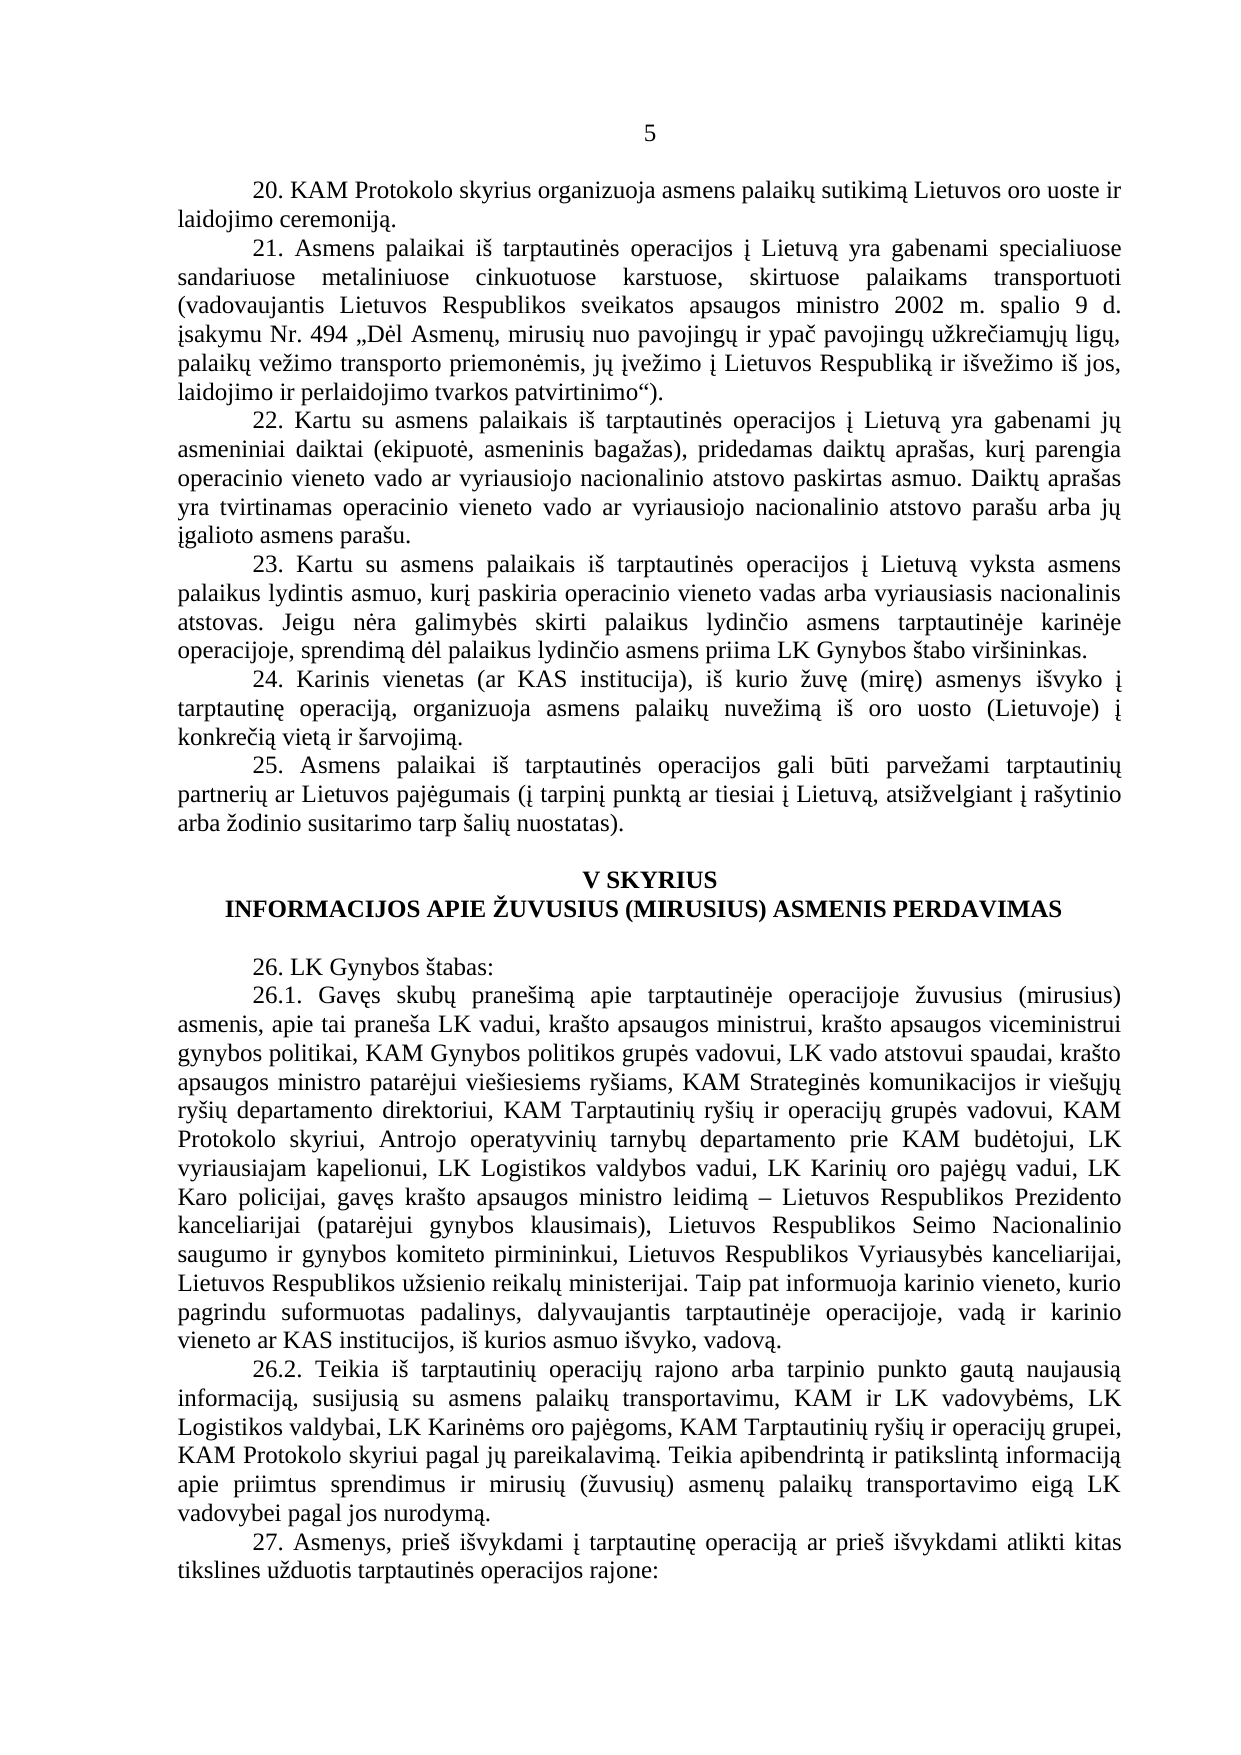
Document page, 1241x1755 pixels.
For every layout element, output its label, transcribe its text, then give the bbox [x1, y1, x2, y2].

text 25. Asmens palaikai iš tarptautinės operacijos gali būti parvežami tarptautinių partnerių ar Lietuvos pajėgumais (į tarpinį punktą ar tiesiai į Lietuvą, atsižvelgiant į rašytinio arba žodinio susitarimo tarp šalių nuostatas). [177, 751, 1122, 837]
text INFORMACIJOS APIE ŽUVUSIUS (MIRUSIUS) ASMENIS PERDAVIMAS [177, 894, 1122, 923]
text 21. Asmens palaikai iš tarptautinės operacijos į Lietuvą yra gabenami specialiuose sandariuose metaliniuose cinkuotuose karstuose, skirtuose palaikams transportuoti (vadovaujantis Lietuvos Respublikos sveikatos apsaugos ministro 2002 m. spalio 9 d. įsakymu Nr. 494 „Dėl Asmenų, mirusių nuo pavojingų ir ypač pavojingų užkrečiamųjų ligų, palaikų vežimo transporto priemonėmis, jų įvežimo į Lietuvos Respubliką ir išvežimo iš jos, laidojimo ir perlaidojimo tvarkos patvirtinimo“). [177, 233, 1122, 406]
text V SKYRIUS [177, 866, 1122, 894]
text 24. Karinis vienetas (ar KAS institucija), iš kurio žuvę (mirę) asmenys išvyko į tarptautinę operaciją, organizuoja asmens palaikų nuvežimą iš oro uosto (Lietuvoje) į konkrečią vietą ir šarvojimą. [177, 664, 1122, 751]
text 27. Asmenys, prieš išvykdami į tarptautinę operaciją ar prieš išvykdami atlikti kitas tikslines užduotis tarptautinės operacijos rajone: [177, 1527, 1122, 1584]
text 20. KAM Protokolo skyrius organizuoja asmens palaikų sutikimą Lietuvos oro uoste ir laidojimo ceremoniją. [177, 176, 1122, 233]
text 26.2. Teikia iš tarptautinių operacijų rajono arba tarpinio punkto gautą naujausią informaciją, susijusią su asmens palaikų transportavimu, KAM ir LK vadovybėms, LK Logistikos valdybai, LK Karinėms oro pajėgoms, KAM Tarptautinių ryšių ir operacijų grupei, KAM Protokolo skyriui pagal jų pareikalavimą. Teikia apibendrintą ir patikslintą informaciją apie priimtus sprendimus ir mirusių (žuvusių) asmenų palaikų transportavimo eigą LK vadovybei pagal jos nurodymą. [177, 1354, 1122, 1527]
text 23. Kartu su asmens palaikais iš tarptautinės operacijos į Lietuvą vyksta asmens palaikus lydintis asmuo, kurį paskiria operacinio vieneto vadas arba vyriausiasis nacionalinis atstovas. Jeigu nėra galimybės skirti palaikus lydinčio asmens tarptautinėje karinėje operacijoje, sprendimą dėl palaikus lydinčio asmens priima LK Gynybos štabo viršininkas. [177, 549, 1122, 664]
text 26.1. Gavęs skubų pranešimą apie tarptautinėje operacijoje žuvusius (mirusius) asmenis, apie tai praneša LK vadui, krašto apsaugos ministrui, krašto apsaugos viceministrui gynybos politikai, KAM Gynybos politikos grupės vadovui, LK vado atstovui spaudai, krašto apsaugos ministro patarėjui viešiesiems ryšiams, KAM Strateginės komunikacijos ir viešųjų ryšių departamento direktoriui, KAM Tarptautinių ryšių ir operacijų grupės vadovui, KAM Protokolo skyriui, Antrojo operatyvinių tarnybų departamento prie KAM budėtojui, LK vyriausiajam kapelionui, LK Logistikos valdybos vadui, LK Karinių oro pajėgų vadui, LK Karo policijai, gavęs krašto apsaugos ministro leidimą – Lietuvos Respublikos Prezidento kanceliarijai (patarėjui gynybos klausimais), Lietuvos Respublikos Seimo Nacionalinio saugumo ir gynybos komiteto pirmininkui, Lietuvos Respublikos Vyriausybės kanceliarijai, Lietuvos Respublikos užsienio reikalų ministerijai. Taip pat informuoja karinio vieneto, kurio pagrindu suformuotas padalinys, dalyvaujantis tarptautinėje operacijoje, vadą ir karinio vieneto ar KAS institucijos, iš kurios asmuo išvyko, vadovą. [177, 981, 1122, 1354]
text 22. Kartu su asmens palaikais iš tarptautinės operacijos į Lietuvą yra gabenami jų asmeniniai daiktai (ekipuotė, asmeninis bagažas), pridedamas daiktų aprašas, kurį parengia operacinio vieneto vado ar vyriausiojo nacionalinio atstovo paskirtas asmuo. Daiktų aprašas yra tvirtinamas operacinio vieneto vado ar vyriausiojo nacionalinio atstovo parašu arba jų įgalioto asmens parašu. [177, 406, 1122, 549]
text 26. LK Gynybos štabas: [177, 952, 1122, 981]
